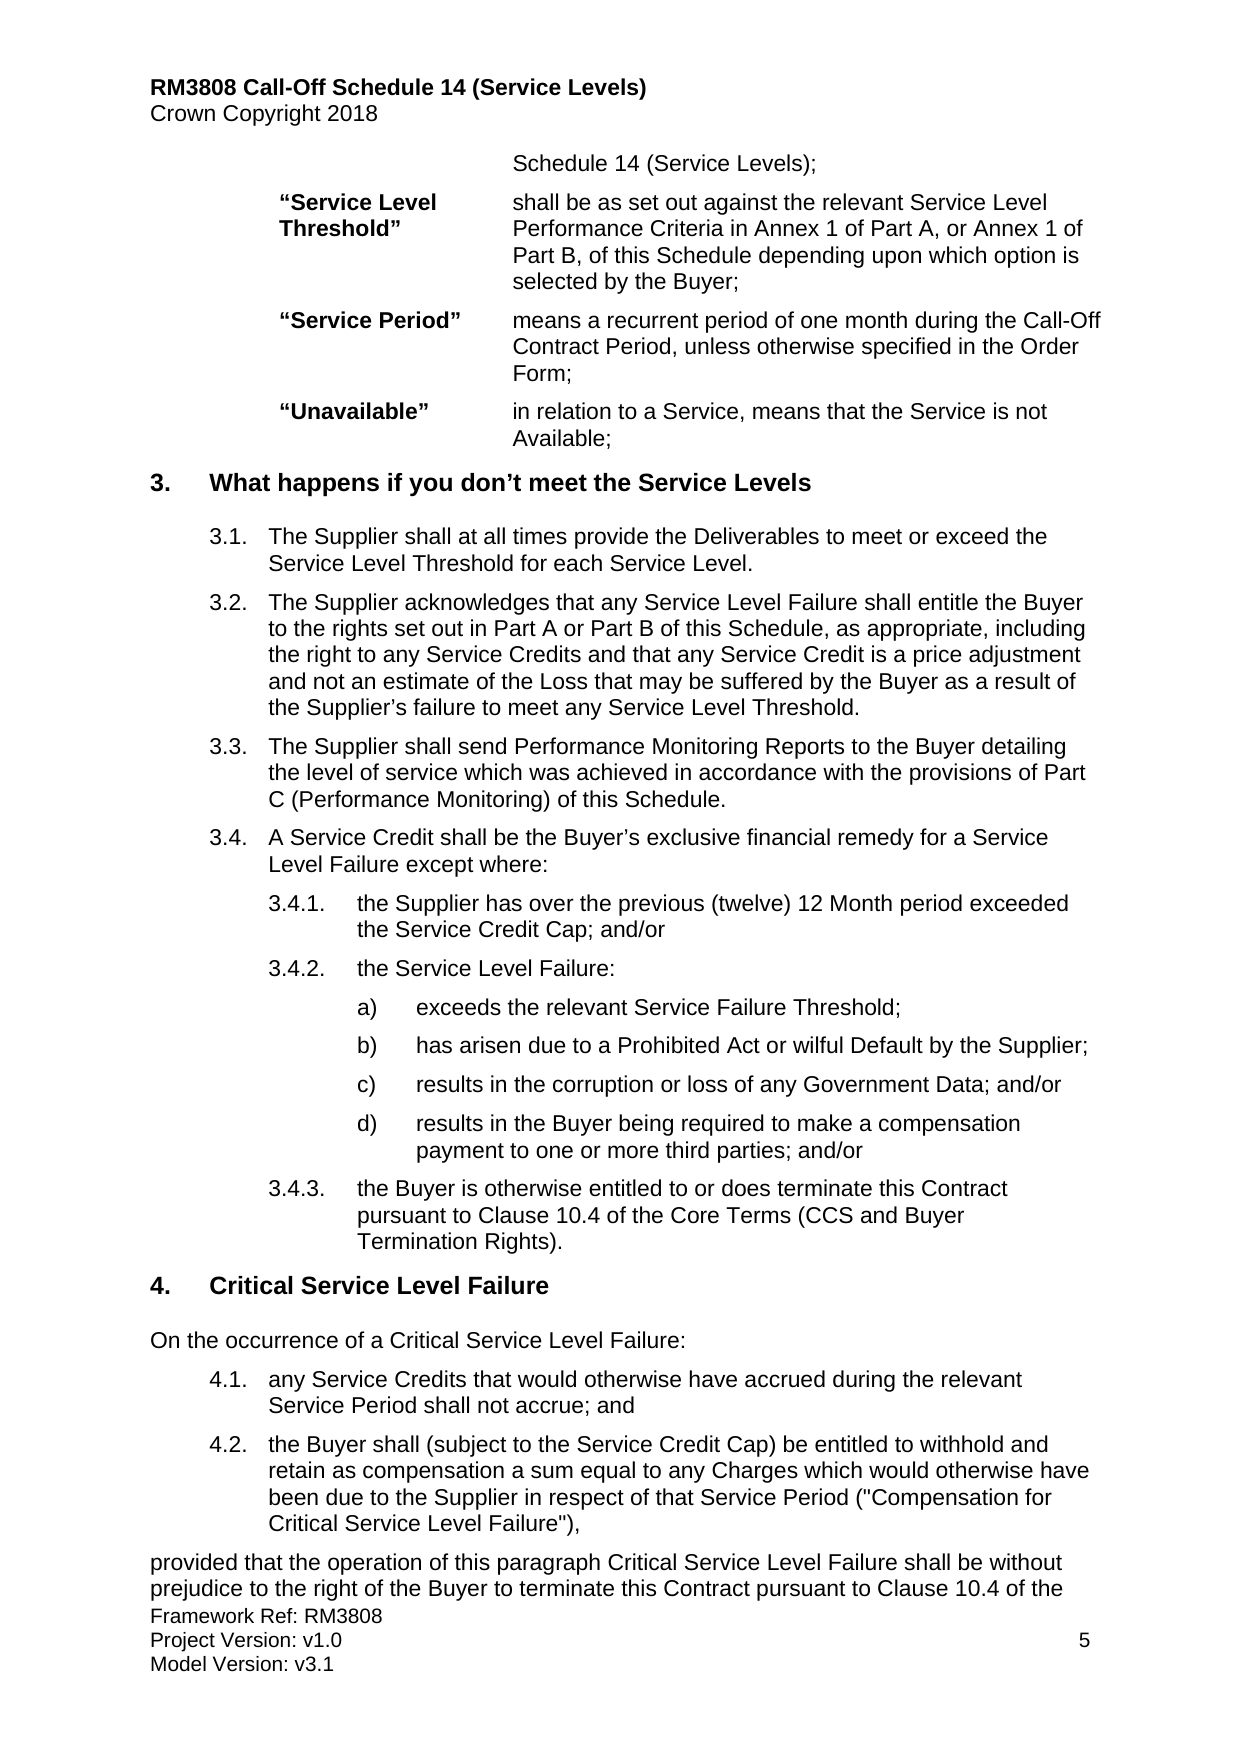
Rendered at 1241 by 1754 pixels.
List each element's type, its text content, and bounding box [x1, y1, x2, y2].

table_cell [268, 150, 501, 189]
list A Service Credit shall be the Buyer’s exclusive financial remedy for a Service Level Failure except where: [209, 824, 1090, 877]
list results in the corruption or loss of any Government Data; and/or [357, 1071, 1090, 1098]
subtitle Critical Service Level Failure [150, 1271, 1090, 1300]
list The Supplier shall send Performance Monitoring Reports to the Buyer detailing the level of service which was achieved in accordance with the provisions of Part C (Performance Monitoring) of this Schedule. [209, 733, 1090, 812]
table_cell “Service Period” [268, 307, 501, 398]
list results in the Buyer being required to make a compensation payment to one or more third parties; and/or [357, 1110, 1090, 1163]
text On the occurrence of a Critical Service Level Failure: [150, 1327, 1090, 1353]
list the Supplier has over the previous (twelve) 12 Month period exceeded the Service Credit Cap; and/or [268, 889, 1090, 942]
list any Service Credits that would otherwise have accrued during the relevant Service Period shall not accrue; and [209, 1366, 1090, 1418]
list the Service Level Failure: [268, 955, 1090, 981]
table_cell Schedule 14 (Service Levels); [501, 150, 1121, 189]
table_cell shall be as set out against the relevant Service Level Performance Criteria in Annex 1 of Part A, or Annex 1 of Part B, of this Schedule depending upon which option is selected by the Buyer; [501, 189, 1121, 307]
list The Supplier acknowledges that any Service Level Failure shall entitle the Buyer to the rights set out in Part A or Part B of this Schedule, as appropriate, including the right to any Service Credits and that any Service Credit is a price adjustment and not an estimate of the Loss that may be suffered by the Buyer as a result of the Supplier’s failure to meet any Service Level Threshold. [209, 588, 1090, 720]
list provided that the operation of this paragraph ‎4 shall be without prejudice to the right of the Buyer to terminate this Contract pursuant to Clause 10.4 of the Core Terms (CCS and Buyer Termination Rights) and/or to claim damages from the Supplier for material Default. [150, 1549, 1090, 1601]
subtitle What happens if you don’t meet the Service Levels [150, 468, 1090, 496]
table_cell “Service Level Threshold” [268, 189, 501, 307]
list the Buyer shall (subject to the Service Credit Cap) be entitled to withhold and retain as compensation a sum equal to any Charges which would otherwise have been due to the Supplier in respect of that Service Period ("Compensation for Critical Service Level Failure"), [209, 1431, 1090, 1536]
table_cell “Unavailable” [268, 398, 501, 463]
list has arisen due to a Prohibited Act or wilful Default by the Supplier; [357, 1032, 1090, 1059]
table_cell in relation to a Service, means that the Service is not Available; [501, 398, 1121, 463]
list exceeds the relevant Service Failure Threshold; [357, 994, 1090, 1020]
list the Buyer is otherwise entitled to or does terminate this Contract pursuant to Clause 10.4 of the Core Terms (CCS and Buyer Termination Rights). [268, 1175, 1090, 1254]
table_cell means a recurrent period of one month during the Call-Off Contract Period, unless otherwise specified in the Order Form; [501, 307, 1121, 398]
list The Supplier shall at all times provide the Deliverables to meet or exceed the Service Level Threshold for each Service Level. [209, 523, 1090, 576]
